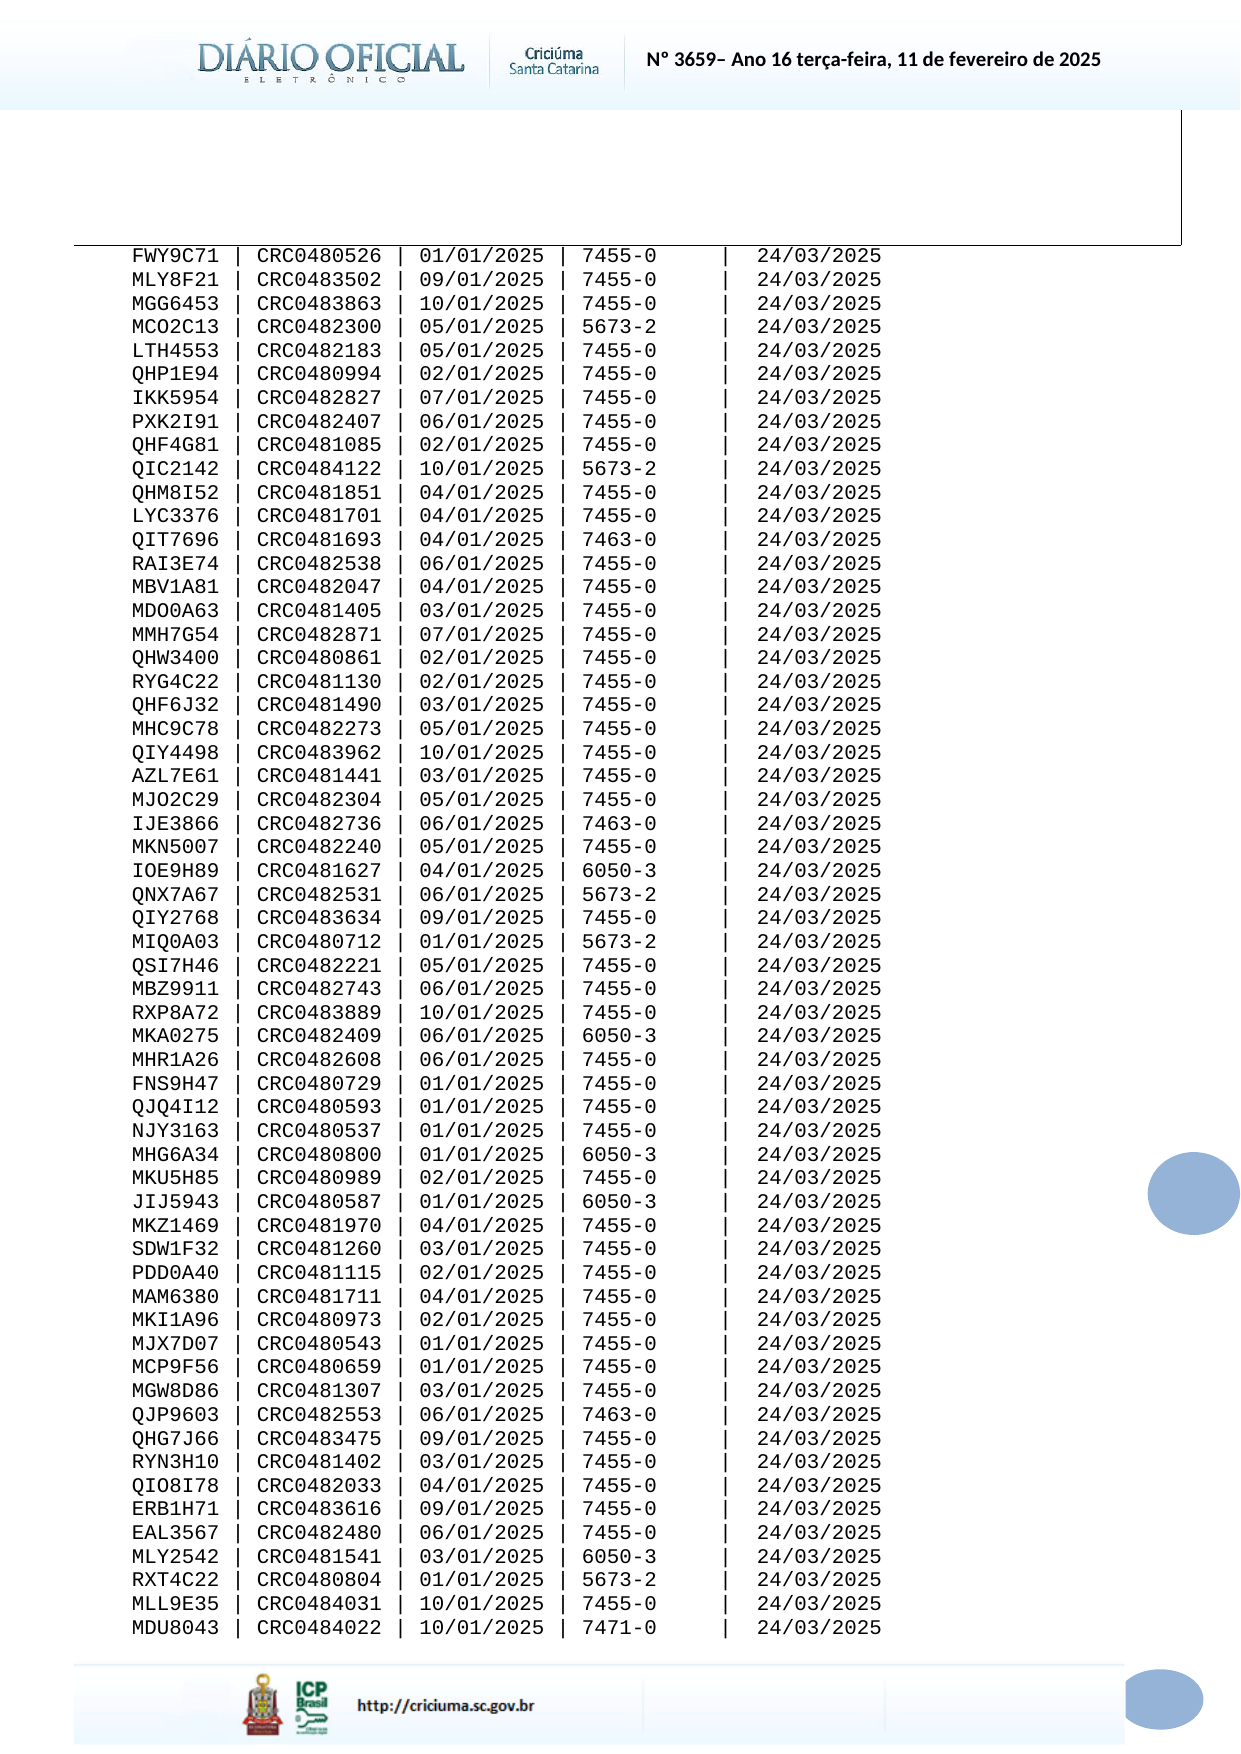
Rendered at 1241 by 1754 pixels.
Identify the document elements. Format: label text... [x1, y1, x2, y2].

text MBZ9911 | CRC0482743 | 06/01/2025 | 7455-0 | 24/03/2025 [44, 978, 1181, 1002]
text MDU8043 | CRC0484022 | 10/01/2025 | 7471-0 | 24/03/2025 [44, 1617, 1181, 1640]
text MCP9F56 | CRC0480659 | 01/01/2025 | 7455-0 | 24/03/2025 [44, 1357, 1181, 1380]
text IJE3866 | CRC0482736 | 06/01/2025 | 7463-0 | 24/03/2025 [44, 813, 1181, 836]
text MCO2C13 | CRC0482300 | 05/01/2025 | 5673-2 | 24/03/2025 [44, 316, 1181, 340]
text MJX7D07 | CRC0480543 | 01/01/2025 | 7455-0 | 24/03/2025 [44, 1333, 1181, 1357]
text MLL9E35 | CRC0484031 | 10/01/2025 | 7455-0 | 24/03/2025 [44, 1593, 1181, 1617]
text RYG4C22 | CRC0481130 | 02/01/2025 | 7455-0 | 24/03/2025 [44, 671, 1181, 694]
text MLY8F21 | CRC0483502 | 09/01/2025 | 7455-0 | 24/03/2025 [44, 269, 1181, 292]
text MAM6380 | CRC0481711 | 04/01/2025 | 7455-0 | 24/03/2025 [44, 1286, 1181, 1309]
text MDO0A63 | CRC0481405 | 03/01/2025 | 7455-0 | 24/03/2025 [44, 600, 1181, 623]
text QIY2768 | CRC0483634 | 09/01/2025 | 7455-0 | 24/03/2025 [44, 907, 1181, 931]
text MGG6453 | CRC0483863 | 10/01/2025 | 7455-0 | 24/03/2025 [44, 292, 1181, 316]
text FNS9H47 | CRC0480729 | 01/01/2025 | 7455-0 | 24/03/2025 [44, 1073, 1181, 1096]
text MKU5H85 | CRC0480989 | 02/01/2025 | 7455-0 | 24/03/2025 [44, 1167, 1157, 1191]
text MKI1A96 | CRC0480973 | 02/01/2025 | 7455-0 | 24/03/2025 [44, 1309, 1181, 1333]
text QIY4498 | CRC0483962 | 10/01/2025 | 7455-0 | 24/03/2025 [44, 742, 1181, 765]
text QHG7J66 | CRC0483475 | 09/01/2025 | 7455-0 | 24/03/2025 [44, 1427, 1181, 1451]
text IOE9H89 | CRC0481627 | 04/01/2025 | 6050-3 | 24/03/2025 [44, 860, 1181, 884]
text QJQ4I12 | CRC0480593 | 01/01/2025 | 7455-0 | 24/03/2025 [44, 1096, 1181, 1120]
text QHF4G81 | CRC0481085 | 02/01/2025 | 7455-0 | 24/03/2025 [44, 434, 1181, 458]
text RXP8A72 | CRC0483889 | 10/01/2025 | 7455-0 | 24/03/2025 [44, 1002, 1181, 1026]
text RAI3E74 | CRC0482538 | 06/01/2025 | 7455-0 | 24/03/2025 [44, 553, 1181, 576]
text QHF6J32 | CRC0481490 | 03/01/2025 | 7455-0 | 24/03/2025 [44, 694, 1181, 718]
text AZL7E61 | CRC0481441 | 03/01/2025 | 7455-0 | 24/03/2025 [44, 765, 1181, 789]
text MHR1A26 | CRC0482608 | 06/01/2025 | 7455-0 | 24/03/2025 [44, 1049, 1181, 1073]
text QIC2142 | CRC0484122 | 10/01/2025 | 5673-2 | 24/03/2025 [44, 458, 1181, 482]
text ERB1H71 | CRC0483616 | 09/01/2025 | 7455-0 | 24/03/2025 [44, 1498, 1181, 1522]
text NJY3163 | CRC0480537 | 01/01/2025 | 7455-0 | 24/03/2025 [44, 1120, 1181, 1144]
text QJP9603 | CRC0482553 | 06/01/2025 | 7463-0 | 24/03/2025 [44, 1404, 1181, 1427]
text QHP1E94 | CRC0480994 | 02/01/2025 | 7455-0 | 24/03/2025 [44, 363, 1181, 387]
text EAL3567 | CRC0482480 | 06/01/2025 | 7455-0 | 24/03/2025 [44, 1522, 1181, 1546]
text MHC9C78 | CRC0482273 | 05/01/2025 | 7455-0 | 24/03/2025 [44, 718, 1181, 742]
text QNX7A67 | CRC0482531 | 06/01/2025 | 5673-2 | 24/03/2025 [44, 884, 1181, 907]
text LTH4553 | CRC0482183 | 05/01/2025 | 7455-0 | 24/03/2025 [44, 340, 1181, 363]
text MIQ0A03 | CRC0480712 | 01/01/2025 | 5673-2 | 24/03/2025 [44, 931, 1181, 954]
text SDW1F32 | CRC0481260 | 03/01/2025 | 7455-0 | 24/03/2025 [44, 1238, 1181, 1262]
text MKN5007 | CRC0482240 | 05/01/2025 | 7455-0 | 24/03/2025 [44, 836, 1181, 860]
text QIT7696 | CRC0481693 | 04/01/2025 | 7463-0 | 24/03/2025 [44, 529, 1181, 553]
text MMH7G54 | CRC0482871 | 07/01/2025 | 7455-0 | 24/03/2025 [44, 623, 1181, 647]
text QHW3400 | CRC0480861 | 02/01/2025 | 7455-0 | 24/03/2025 [44, 647, 1181, 671]
text PDD0A40 | CRC0481115 | 02/01/2025 | 7455-0 | 24/03/2025 [44, 1262, 1181, 1286]
text JIJ5943 | CRC0480587 | 01/01/2025 | 6050-3 | 24/03/2025 [44, 1191, 1153, 1215]
text MJO2C29 | CRC0482304 | 05/01/2025 | 7455-0 | 24/03/2025 [44, 789, 1181, 813]
text LYC3376 | CRC0481701 | 04/01/2025 | 7455-0 | 24/03/2025 [44, 505, 1181, 529]
text QHM8I52 | CRC0481851 | 04/01/2025 | 7455-0 | 24/03/2025 [44, 482, 1181, 505]
text MGW8D86 | CRC0481307 | 03/01/2025 | 7455-0 | 24/03/2025 [44, 1380, 1181, 1404]
text QSI7H46 | CRC0482221 | 05/01/2025 | 7455-0 | 24/03/2025 [44, 954, 1181, 978]
text RXT4C22 | CRC0480804 | 01/01/2025 | 5673-2 | 24/03/2025 [44, 1569, 1181, 1593]
text MBV1A81 | CRC0482047 | 04/01/2025 | 7455-0 | 24/03/2025 [44, 576, 1181, 600]
text MHG6A34 | CRC0480800 | 01/01/2025 | 6050-3 | 24/03/2025 [44, 1144, 1181, 1167]
text MLY2542 | CRC0481541 | 03/01/2025 | 6050-3 | 24/03/2025 [44, 1546, 1181, 1569]
text FWY9C71 | CRC0480526 | 01/01/2025 | 7455-0 | 24/03/2025 [44, 245, 1181, 269]
text IKK5954 | CRC0482827 | 07/01/2025 | 7455-0 | 24/03/2025 [44, 387, 1181, 411]
text RYN3H10 | CRC0481402 | 03/01/2025 | 7455-0 | 24/03/2025 [44, 1451, 1181, 1475]
text PXK2I91 | CRC0482407 | 06/01/2025 | 7455-0 | 24/03/2025 [44, 411, 1181, 434]
text MKZ1469 | CRC0481970 | 04/01/2025 | 7455-0 | 24/03/2025 [44, 1215, 1181, 1238]
text QIO8I78 | CRC0482033 | 04/01/2025 | 7455-0 | 24/03/2025 [44, 1475, 1181, 1498]
text MKA0275 | CRC0482409 | 06/01/2025 | 6050-3 | 24/03/2025 [44, 1026, 1181, 1049]
